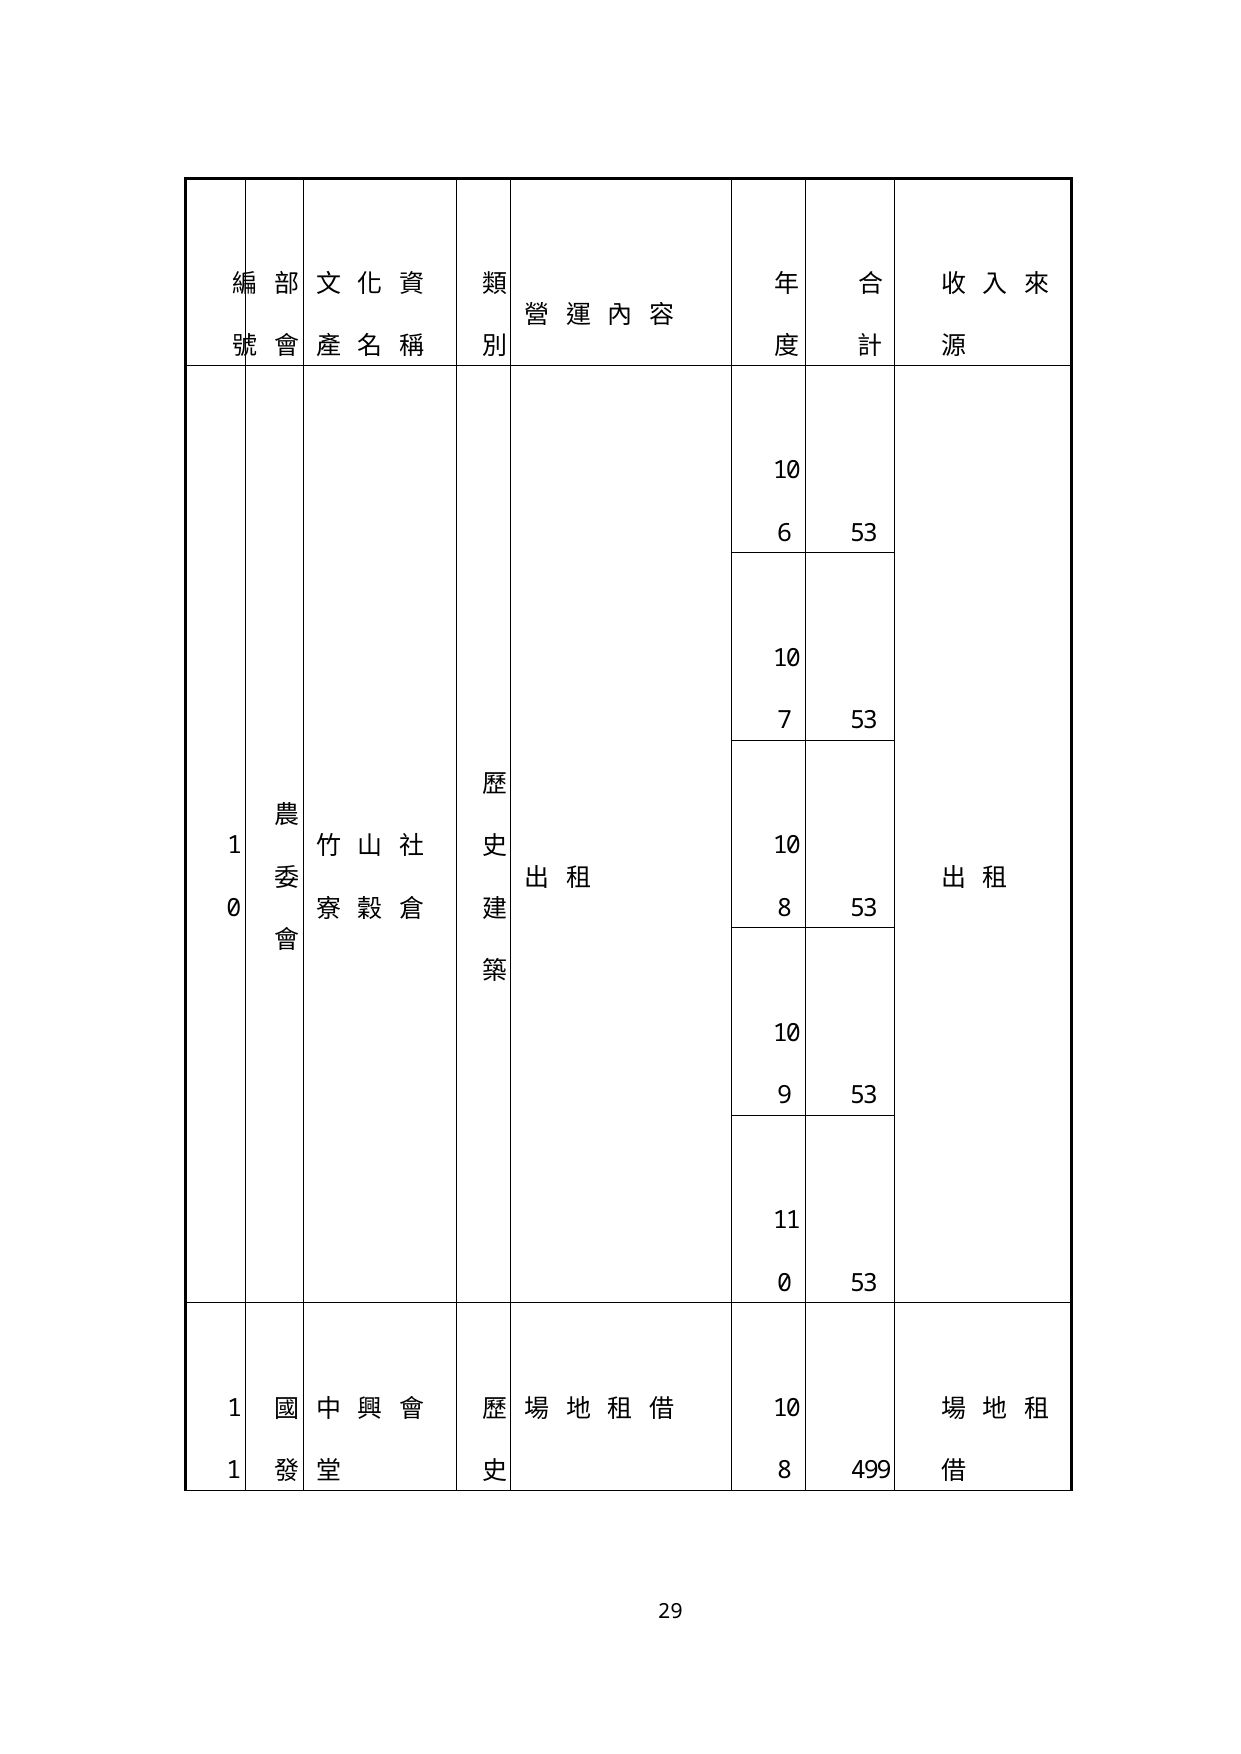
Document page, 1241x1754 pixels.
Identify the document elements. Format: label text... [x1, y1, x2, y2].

table_cell 106 [732, 366, 805, 552]
table_cell 109 [732, 928, 805, 1115]
table_header 年度 [732, 180, 805, 365]
table_cell 國發 [246, 1303, 303, 1490]
table_header 收入來源 [895, 180, 1070, 365]
table_cell 53 [806, 553, 894, 740]
table_cell 11 [187, 1303, 245, 1490]
table_header 類別 [457, 180, 510, 365]
table_cell 53 [806, 1116, 894, 1302]
table_cell 53 [806, 928, 894, 1115]
table_cell 110 [732, 1116, 805, 1302]
table_header 編號 [187, 180, 245, 365]
table_cell 10 [187, 366, 245, 1302]
table_cell 53 [806, 366, 894, 552]
table_cell 53 [806, 741, 894, 927]
table_cell 竹山社寮穀倉 [304, 366, 456, 1302]
table_cell 歷史 [457, 1303, 510, 1490]
table_cell 農委會 [246, 366, 303, 1302]
table_cell 108 [732, 1303, 805, 1490]
table_cell 107 [732, 553, 805, 740]
table_cell 場地租借 [511, 1303, 731, 1490]
table_header 合計 [806, 180, 894, 365]
table_header 部會 [246, 180, 303, 365]
table_cell 108 [732, 741, 805, 927]
table_cell 場地租借 [895, 1303, 1070, 1490]
table_cell 歷史建築 [457, 366, 510, 1302]
table_header 營運內容 [511, 180, 731, 365]
table_cell 中興會堂 [304, 1303, 456, 1490]
table_cell 出租 [511, 366, 731, 1302]
table_cell 出租 [895, 366, 1070, 1302]
table_cell 499 [806, 1303, 894, 1490]
table_header 文化資產名稱 [304, 180, 456, 365]
